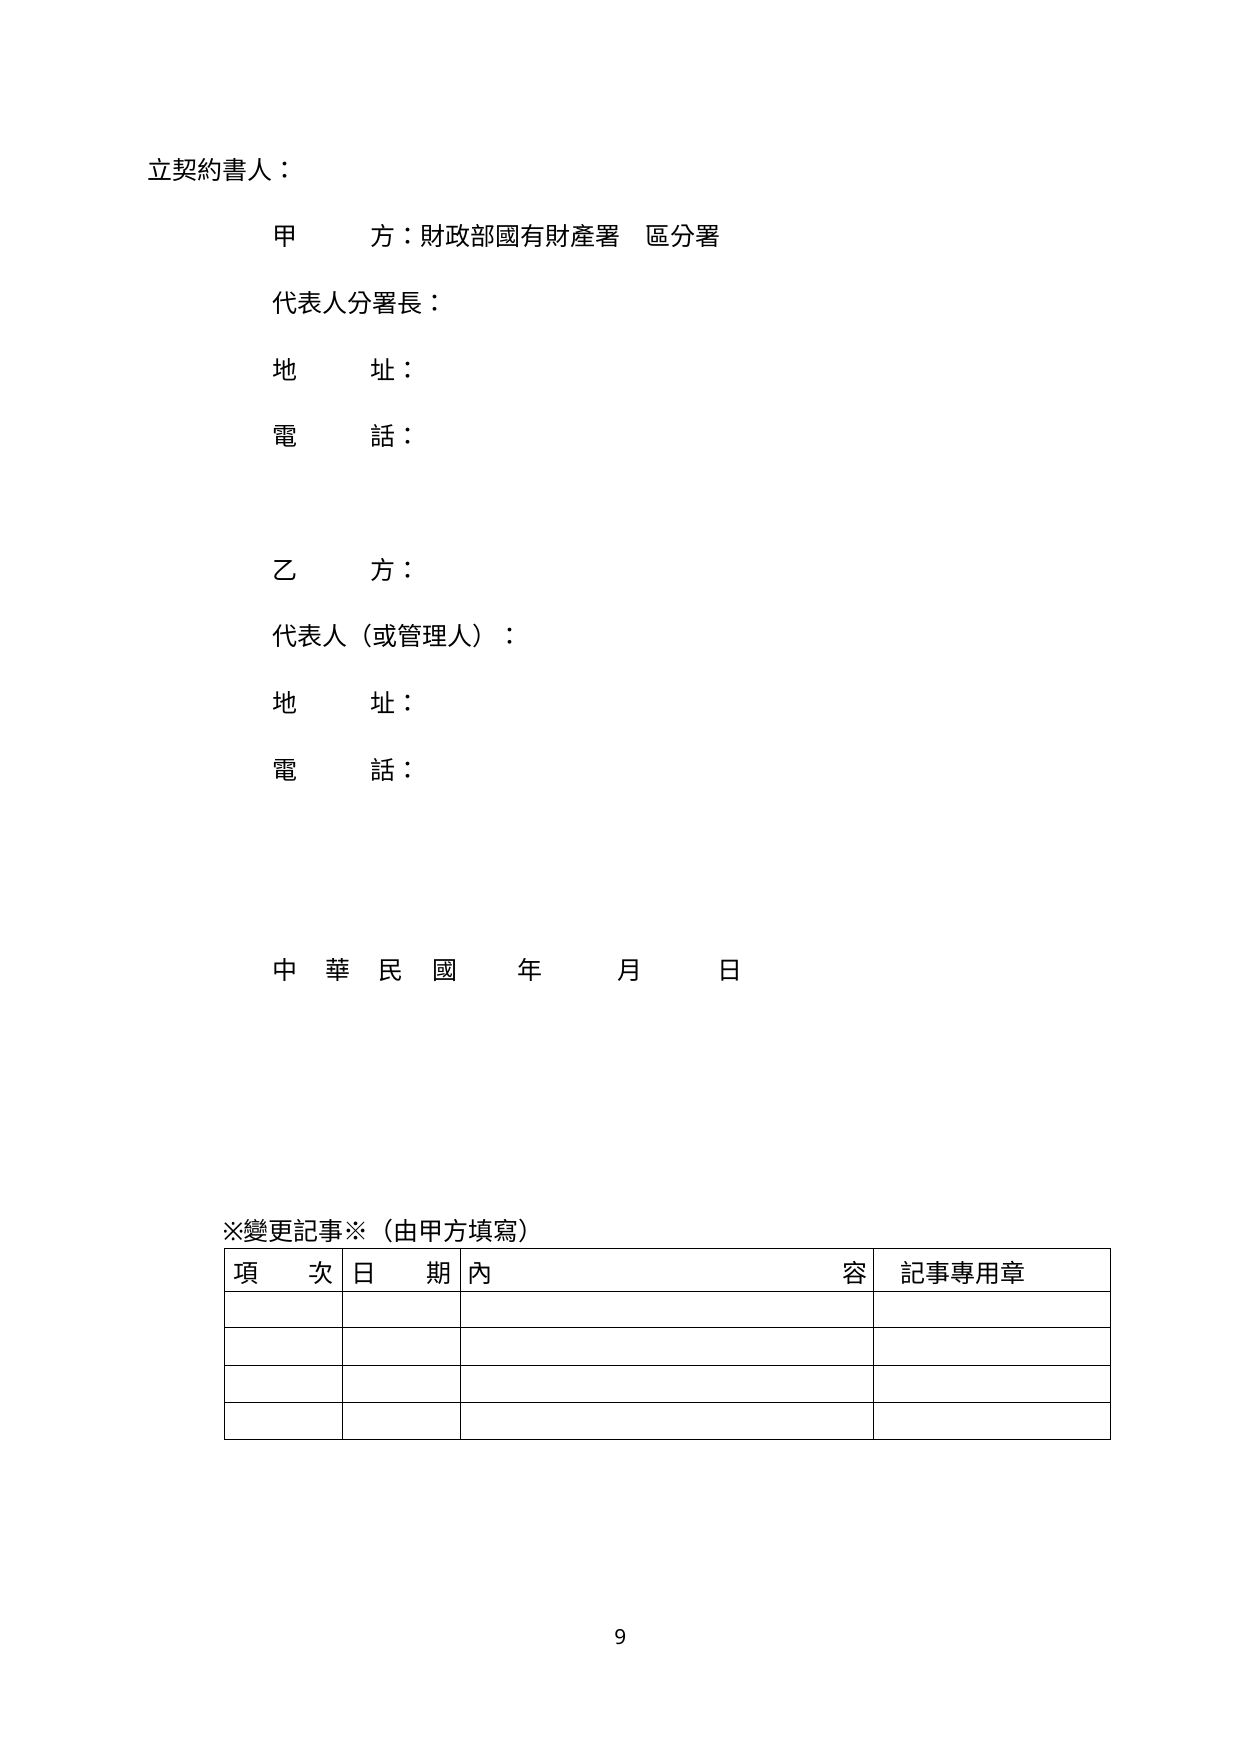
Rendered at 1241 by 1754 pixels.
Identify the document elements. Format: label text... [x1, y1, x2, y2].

text 中 華 民 國 年 月 日 [148, 936, 1092, 990]
table_cell [461, 1292, 873, 1327]
table_cell [874, 1292, 1110, 1327]
text 乙 方： [148, 536, 1092, 590]
table_header 內 容 [461, 1249, 873, 1291]
table_cell [343, 1292, 460, 1327]
text 電 話： [148, 736, 1092, 790]
table_cell [874, 1328, 1110, 1364]
table_cell [343, 1403, 460, 1439]
text 代表人（或管理人）： [148, 602, 1092, 657]
table_cell [225, 1403, 342, 1439]
table_cell [461, 1328, 873, 1364]
table_cell [461, 1403, 873, 1439]
table_cell [225, 1292, 342, 1327]
text 立契約書人： [148, 136, 1092, 190]
table_cell [225, 1366, 342, 1402]
table_cell [225, 1328, 342, 1364]
table_header 項 次 [225, 1249, 342, 1291]
text ※變更記事※（由甲方填寫） [148, 1207, 1092, 1248]
text 地 址： [148, 669, 1092, 723]
table_header 記事專用章 [874, 1249, 1110, 1291]
table_cell [874, 1366, 1110, 1402]
table_cell [343, 1328, 460, 1364]
text 代表人分署長： [148, 269, 1092, 323]
table_cell [874, 1403, 1110, 1439]
text 甲 方：財政部國有財產署 區分署 [148, 202, 1092, 257]
text 地 址： [148, 336, 1092, 390]
table_header 日 期 [343, 1249, 460, 1291]
table_cell [343, 1366, 460, 1402]
text 電 話： [148, 402, 1092, 457]
table_cell [461, 1366, 873, 1402]
